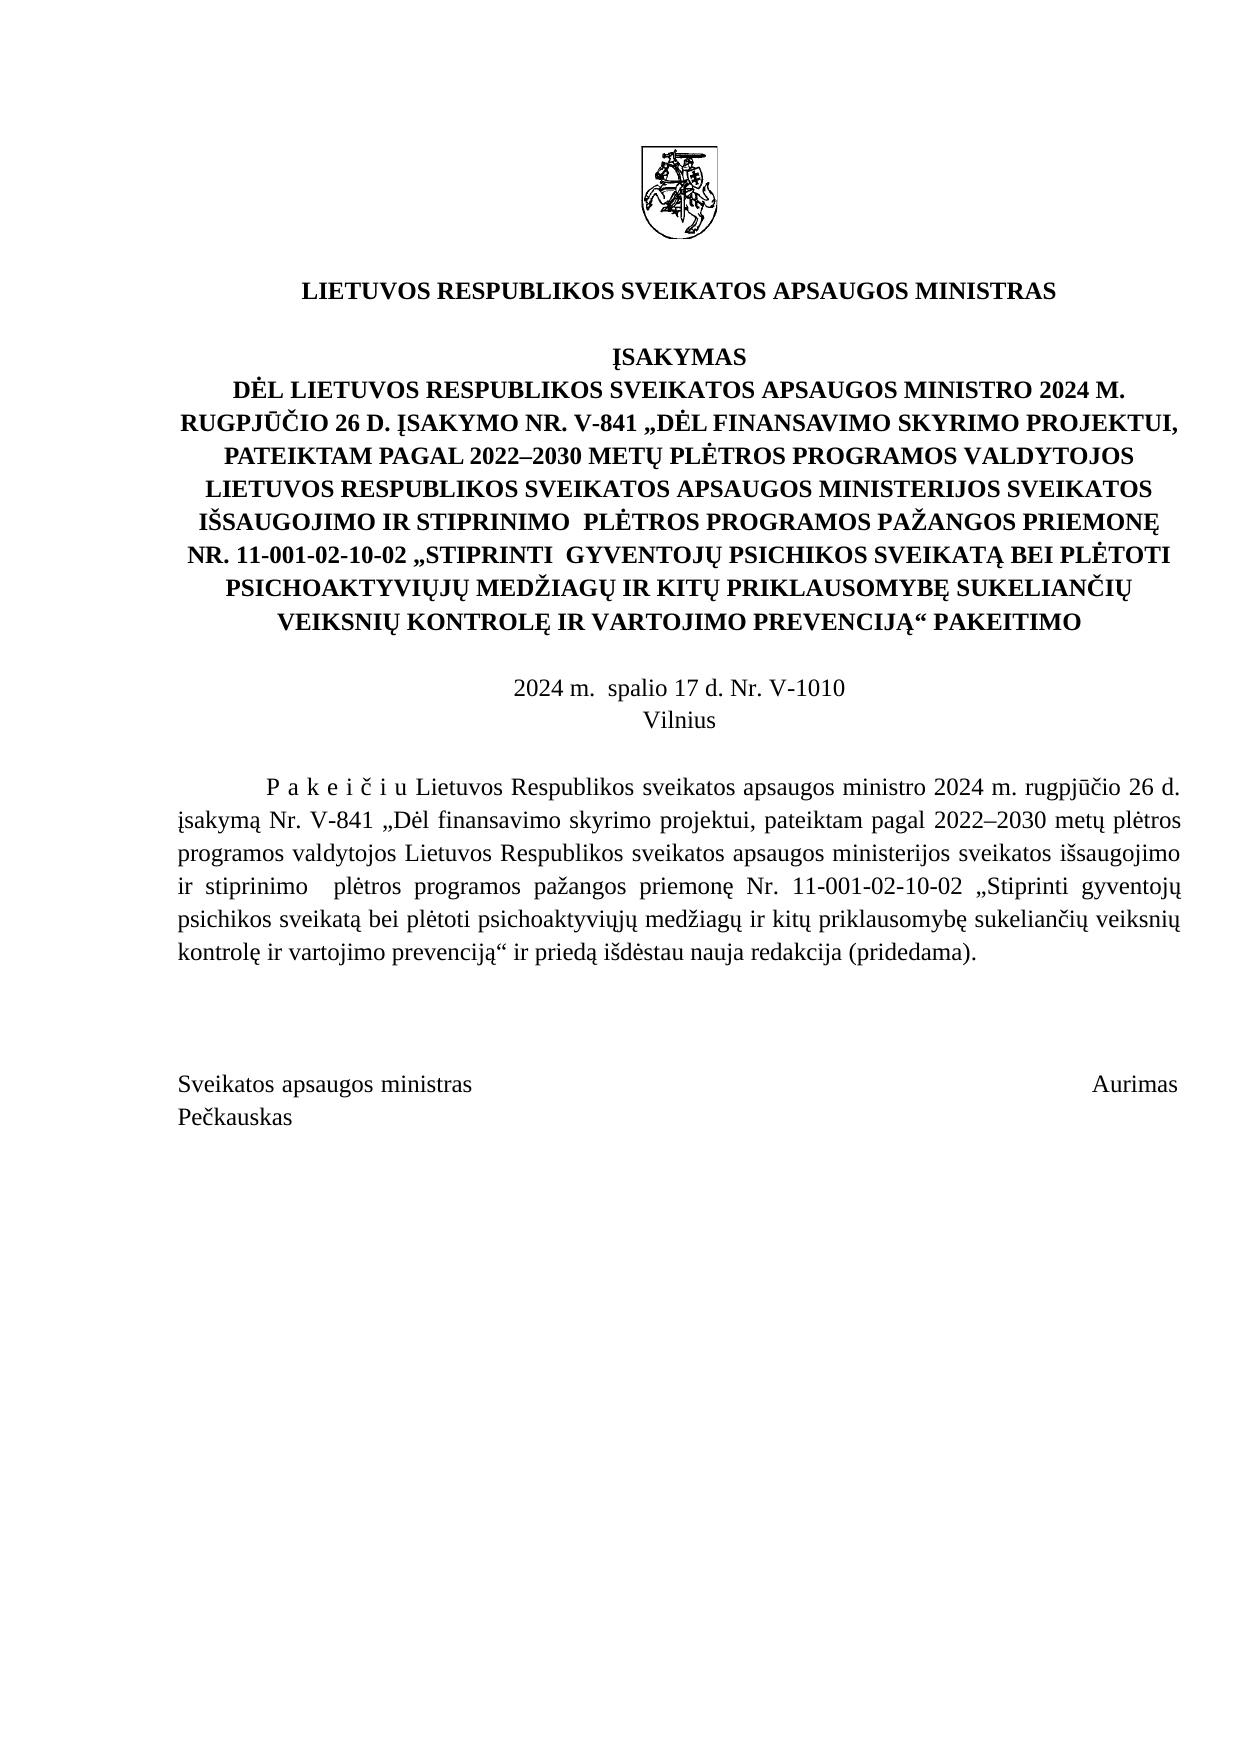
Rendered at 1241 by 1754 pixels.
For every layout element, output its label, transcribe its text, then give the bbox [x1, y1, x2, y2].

text ĮSAKYMAS [177, 342, 1181, 371]
text DĖL LIETUVOS RESPUBLIKOS SVEIKATOS APSAUGOS MINISTRO 2024 M. RUGPJŪČIO 26 D. ĮSAKYMO NR. V-841 „DĖL FINANSAVIMO SKYRIMO PROJEKTUI, PATEIKTAM PAGAL 2022–2030 METŲ PLĖTROS PROGRAMOS VALDYTOJOS LIETUVOS RESPUBLIKOS SVEIKATOS APSAUGOS MINISTERIJOS SVEIKATOS IŠSAUGOJIMO IR STIPRINIMO PLĖTROS PROGRAMOS PAŽANGOS PRIEMONĘ NR. 11-001-02-10-02 „STIPRINTI GYVENTOJŲ PSICHIKOS SVEIKATĄ BEI PLĖTOTI PSICHOAKTYVIŲJŲ MEDŽIAGŲ IR KITŲ PRIKLAUSOMYBĘ SUKELIANČIŲ VEIKSNIŲ KONTROLĘ IR VARTOJIMO PREVENCIJĄ“ PAKEITIMO [177, 375, 1181, 635]
text 2024 m. spalio 17 d. Nr. V-1010 [177, 673, 1181, 701]
text Sveikatos apsaugos ministras Aurimas Pečkauskas [177, 1069, 1181, 1131]
text LIETUVOS RESPUBLIKOS SVEIKATOS APSAUGOS MINISTRAS [177, 276, 1181, 305]
text P a k e i č i u Lietuvos Respublikos sveikatos apsaugos ministro 2024 m. rugpjūčio 26 d. įsakymą Nr. V-841 „Dėl finansavimo skyrimo projektui, pateiktam pagal 2022–2030 metų plėtros programos valdytojos Lietuvos Respublikos sveikatos apsaugos ministerijos sveikatos išsaugojimo ir stiprinimo plėtros programos pažangos priemonę Nr. 11-001-02-10-02 „Stiprinti gyventojų psichikos sveikatą bei plėtoti psichoaktyviųjų medžiagų ir kitų priklausomybę sukeliančių veiksnių kontrolę ir vartojimo prevenciją“ ir priedą išdėstau nauja redakcija (pridedama). [177, 772, 1181, 966]
text Vilnius [177, 706, 1181, 734]
